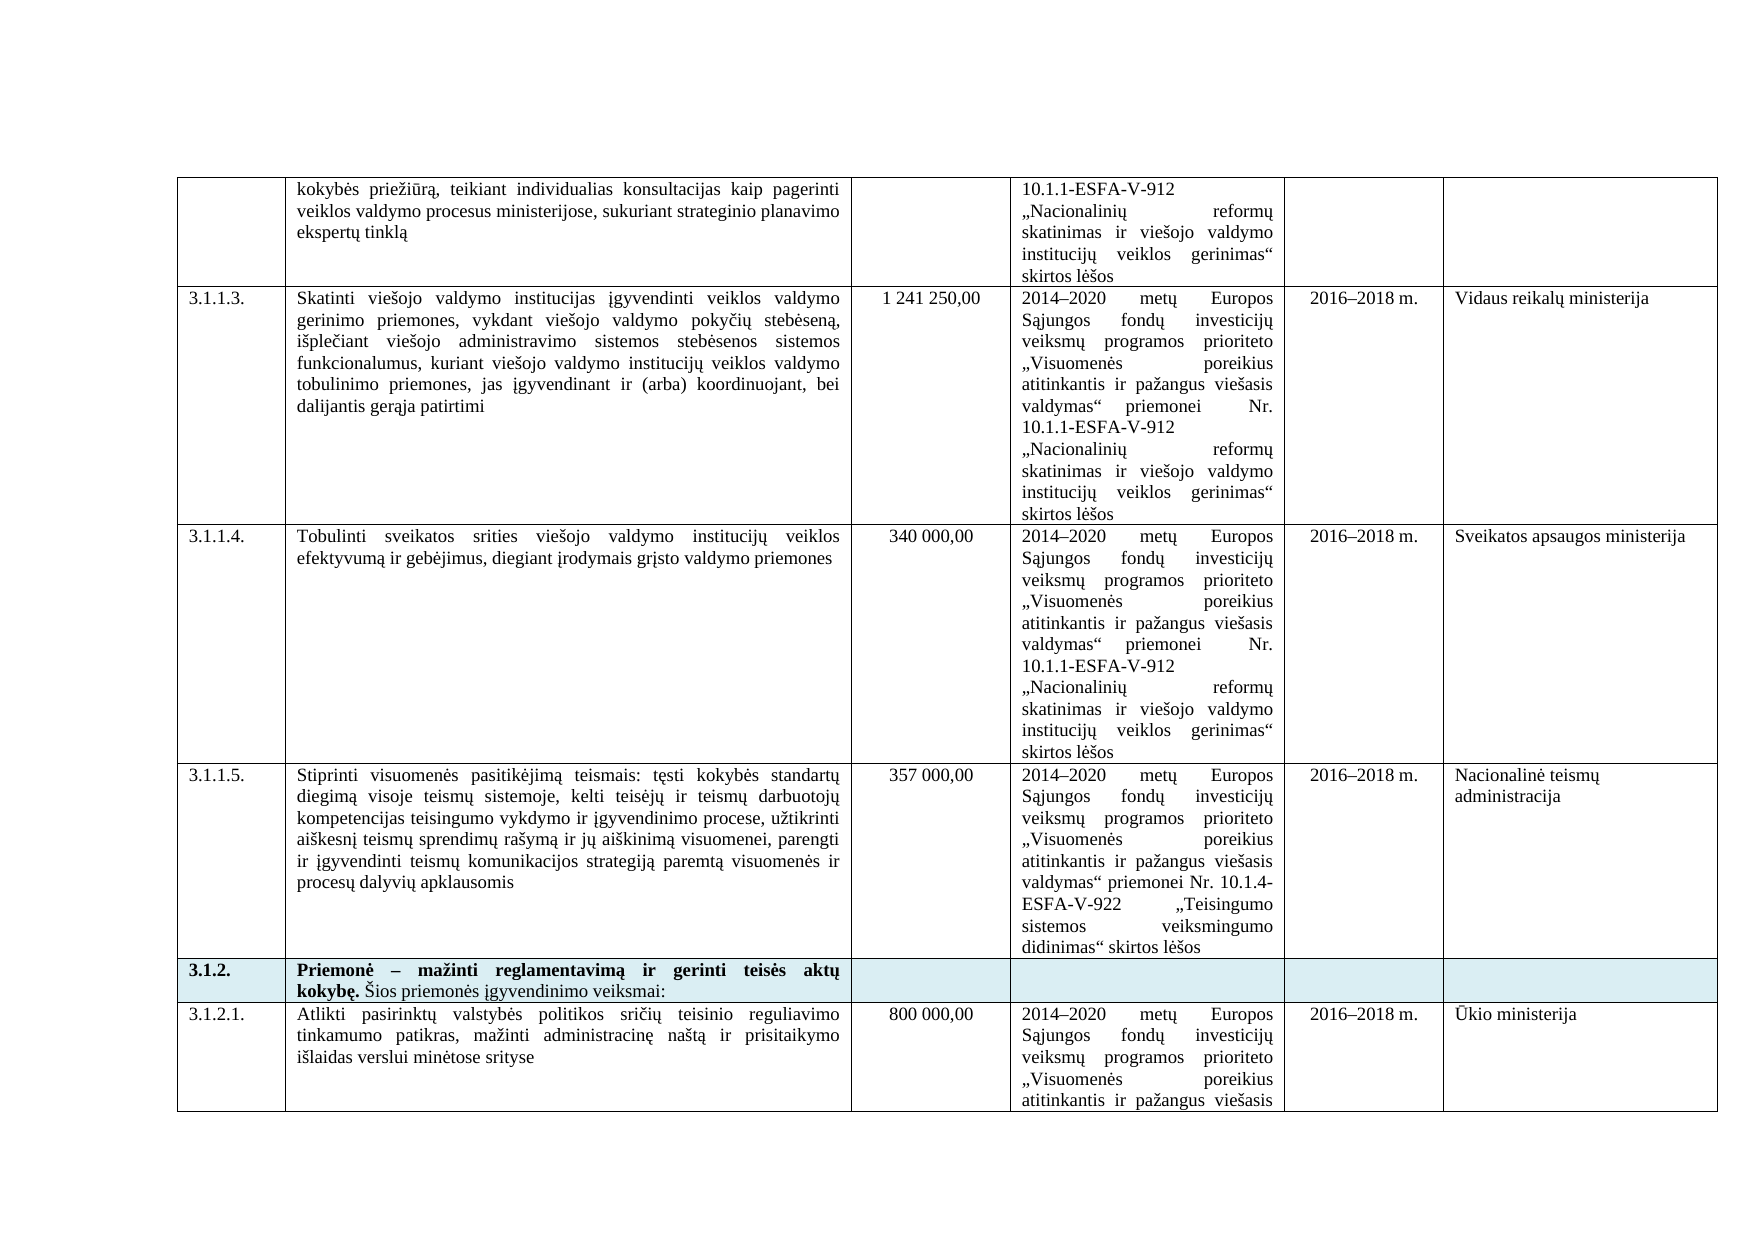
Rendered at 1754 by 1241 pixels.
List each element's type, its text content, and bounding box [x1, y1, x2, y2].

table_cell Vidaus reikalų ministerija [1444, 287, 1717, 524]
table_cell 3.1.2.1. [178, 1003, 285, 1111]
table_cell 800 000,00 [852, 1003, 1010, 1111]
table_cell Nacionalinė teismų administracija [1444, 764, 1717, 958]
table_cell 2014–2020 metų Europos Sąjungos fondų investicijų veiksmų programos prioriteto „Visuomenės poreikius atitinkantis ir pažangus viešasis valdymas“ priemonei Nr. 10.1.1-ESFA-V-912 „Nacionalinių reformų skatinimas ir viešojo valdymo institucijų veiklos gerinimas“ skirtos lėšos [1011, 287, 1284, 524]
table_cell [852, 178, 1010, 286]
table_cell 340 000,00 [852, 525, 1010, 762]
table_cell 3.1.1.3. [178, 287, 285, 524]
table_cell 2014–2020 metų Europos Sąjungos fondų investicijų veiksmų programos prioriteto „Visuomenės poreikius atitinkantis ir pažangus viešasis [1011, 1003, 1284, 1111]
table_cell 357 000,00 [852, 764, 1010, 958]
table_cell Skatinti viešojo valdymo institucijas įgyvendinti veiklos valdymo gerinimo priemones, vykdant viešojo valdymo pokyčių stebėseną, išplečiant viešojo administravimo sistemos stebėsenos sistemos funkcionalumus, kuriant viešojo valdymo institucijų veiklos valdymo tobulinimo priemones, jas įgyvendinant ir (arba) koordinuojant, bei dalijantis gerąja patirtimi [286, 287, 851, 524]
table_cell Priemonė – mažinti reglamentavimą ir gerinti teisės aktų kokybę. Šios priemonės įgyvendinimo veiksmai: [286, 959, 851, 1002]
table_cell Tobulinti sveikatos srities viešojo valdymo institucijų veiklos efektyvumą ir gebėjimus, diegiant įrodymais grįsto valdymo priemones [286, 525, 851, 762]
table_cell [1285, 178, 1443, 286]
table_cell 2016–2018 m. [1285, 287, 1443, 524]
table_cell kokybės priežiūrą, teikiant individualias konsultacijas kaip pagerinti veiklos valdymo procesus ministerijose, sukuriant strateginio planavimo ekspertų tinklą [286, 178, 851, 286]
table_cell [1444, 959, 1717, 1002]
table_cell [178, 178, 285, 286]
table_cell [1011, 959, 1284, 1002]
table_cell 3.1.2. [178, 959, 285, 1002]
table_cell [852, 959, 1010, 1002]
table_cell Ūkio ministerija [1444, 1003, 1717, 1111]
table_cell [1285, 959, 1443, 1002]
table_cell Stiprinti visuomenės pasitikėjimą teismais: tęsti kokybės standartų diegimą visoje teismų sistemoje, kelti teisėjų ir teismų darbuotojų kompetencijas teisingumo vykdymo ir įgyvendinimo procese, užtikrinti aiškesnį teismų sprendimų rašymą ir jų aiškinimą visuomenei, parengti ir įgyvendinti teismų komunikacijos strategiją paremtą visuomenės ir procesų dalyvių apklausomis [286, 764, 851, 958]
table_cell Atlikti pasirinktų valstybės politikos sričių teisinio reguliavimo tinkamumo patikras, mažinti administracinę naštą ir prisitaikymo išlaidas verslui minėtose srityse [286, 1003, 851, 1111]
table_cell 3.1.1.4. [178, 525, 285, 762]
table_cell Sveikatos apsaugos ministerija [1444, 525, 1717, 762]
table_cell 2014–2020 metų Europos Sąjungos fondų investicijų veiksmų programos prioriteto „Visuomenės poreikius atitinkantis ir pažangus viešasis valdymas“ priemonei Nr. 10.1.1-ESFA-V-912 „Nacionalinių reformų skatinimas ir viešojo valdymo institucijų veiklos gerinimas“ skirtos lėšos [1011, 525, 1284, 762]
table_cell 1 241 250,00 [852, 287, 1010, 524]
table_cell 2016–2018 m. [1285, 525, 1443, 762]
table_cell 3.1.1.5. [178, 764, 285, 958]
table_cell [1444, 178, 1717, 286]
table_cell 2016–2018 m. [1285, 764, 1443, 958]
table_cell 2014–2020 metų Europos Sąjungos fondų investicijų veiksmų programos prioriteto „Visuomenės poreikius atitinkantis ir pažangus viešasis valdymas“ priemonei Nr. 10.1.4-ESFA-V-922 „Teisingumo sistemos veiksmingumo didinimas“ skirtos lėšos [1011, 764, 1284, 958]
table_cell 10.1.1-ESFA-V-912 „Nacionalinių reformų skatinimas ir viešojo valdymo institucijų veiklos gerinimas“ skirtos lėšos [1011, 178, 1284, 286]
table_cell 2016–2018 m. [1285, 1003, 1443, 1111]
